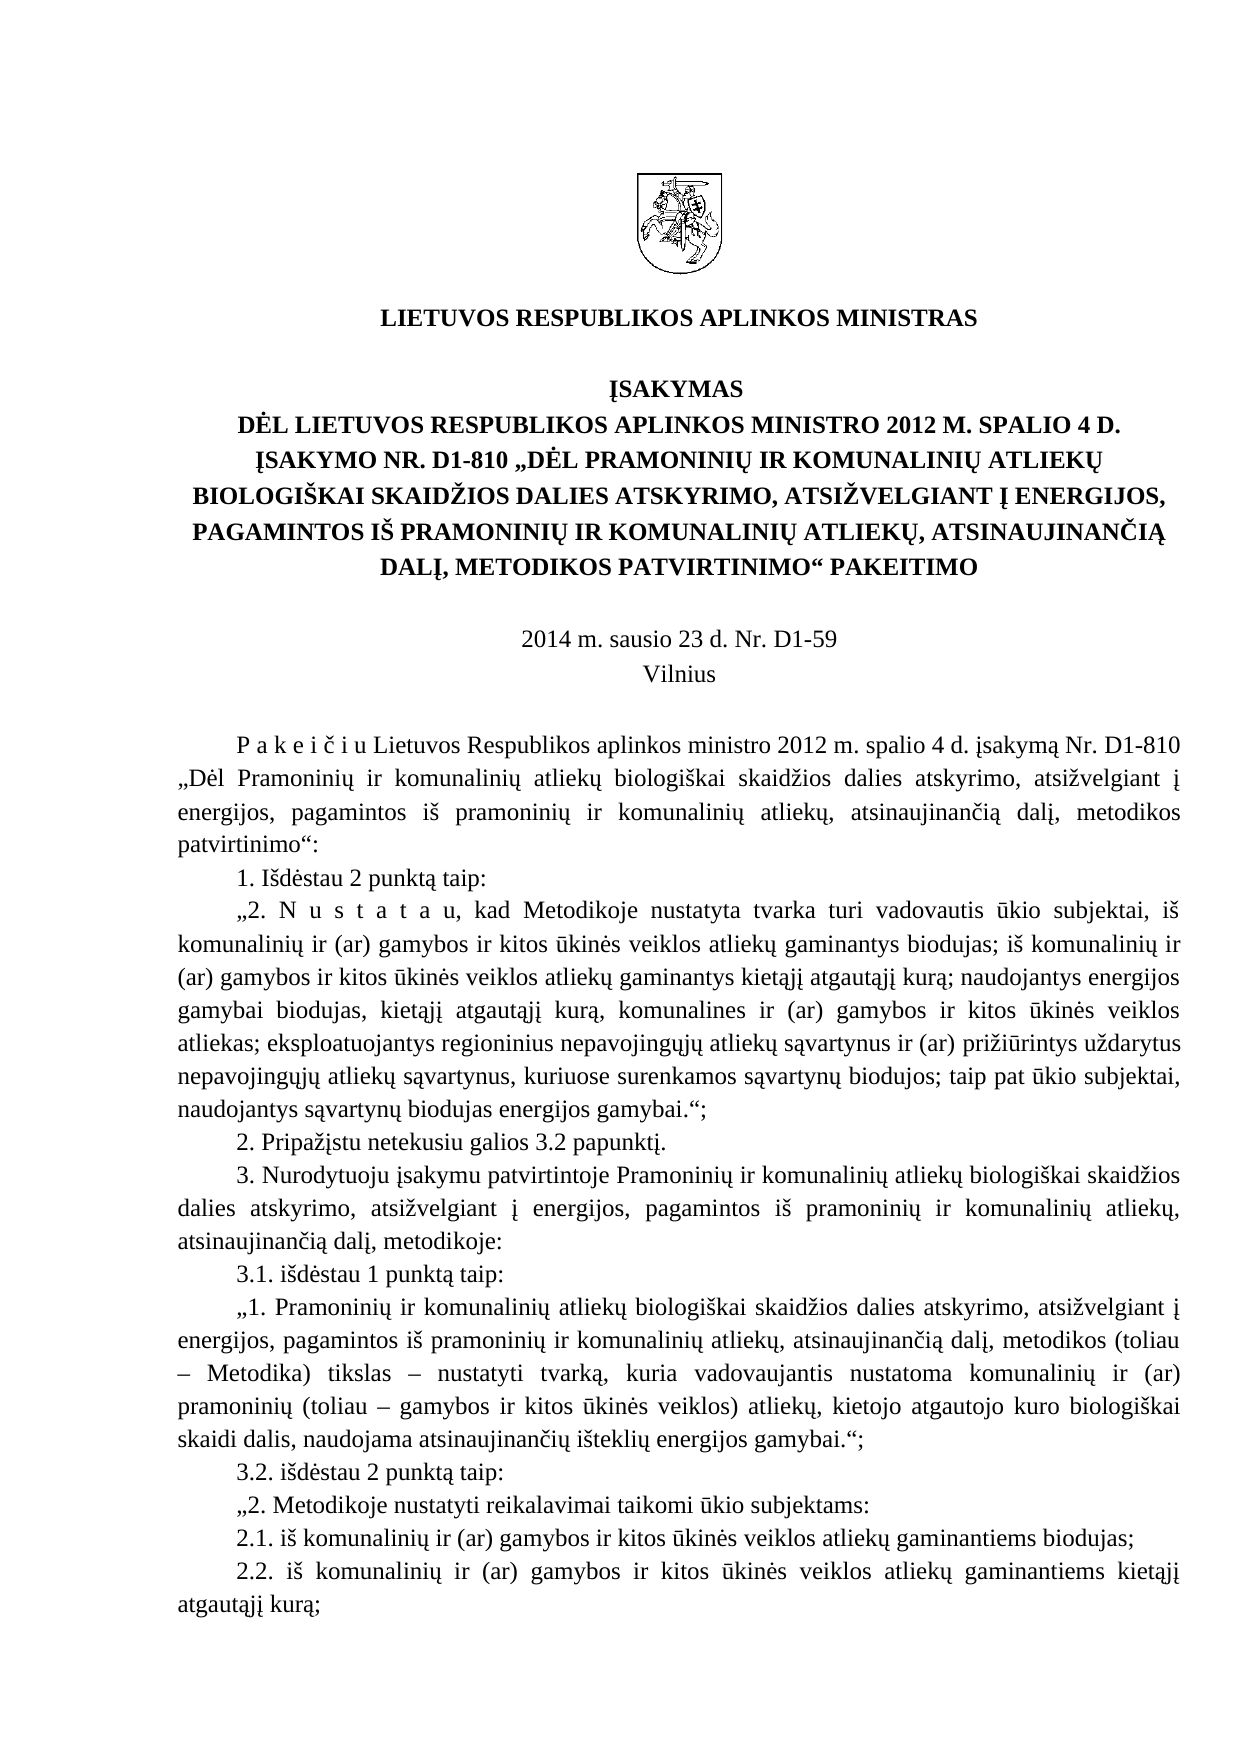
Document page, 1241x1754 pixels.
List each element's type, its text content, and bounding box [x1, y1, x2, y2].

text 3. Nurodytuoju įsakymu patvirtintoje Pramoninių ir komunalinių atliekų biologiškai skaidžios dalies atskyrimo, atsižvelgiant į energijos, pagamintos iš pramoninių ir komunalinių atliekų, atsinaujinančią dalį, metodikoje: [177, 1160, 1181, 1254]
text Vilnius [177, 659, 1181, 688]
text „2. N u s t a t a u, kad Metodikoje nustatyta tvarka turi vadovautis ūkio subjektai, iš komunalinių ir (ar) gamybos ir kitos ūkinės veiklos atliekų gaminantys biodujas; iš komunalinių ir (ar) gamybos ir kitos ūkinės veiklos atliekų gaminantys kietąjį atgautąjį kurą; naudojantys energijos gamybai biodujas, kietąjį atgautąjį kurą, komunalines ir (ar) gamybos ir kitos ūkinės veiklos atliekas; eksploatuojantys regioninius nepavojingųjų atliekų sąvartynus ir (ar) prižiūrintys uždarytus nepavojingųjų atliekų sąvartynus, kuriuose surenkamos sąvartynų biodujos; taip pat ūkio subjektai, naudojantys sąvartynų biodujas energijos gamybai.“; [177, 896, 1181, 1122]
text „2. Metodikoje nustatyti reikalavimai taikomi ūkio subjektams: [177, 1490, 1181, 1519]
text ĮSAKYMAS [177, 374, 1181, 403]
text 3.2. išdėstau 2 punktą taip: [177, 1457, 1181, 1486]
text 2014 m. sausio 23 d. Nr. D1-59 [177, 624, 1181, 652]
text P a k e i č i u Lietuvos Respublikos aplinkos ministro 2012 m. spalio 4 d. įsakymą Nr. D1-810 „Dėl Pramoninių ir komunalinių atliekų biologiškai skaidžios dalies atskyrimo, atsižvelgiant į energijos, pagamintos iš pramoninių ir komunalinių atliekų, atsinaujinančią dalį, metodikos patvirtinimo“: [177, 731, 1181, 858]
text „1. Pramoninių ir komunalinių atliekų biologiškai skaidžios dalies atskyrimo, atsižvelgiant į energijos, pagamintos iš pramoninių ir komunalinių atliekų, atsinaujinančią dalį, metodikos (toliau – Metodika) tikslas – nustatyti tvarką, kuria vadovaujantis nustatoma komunalinių ir (ar) pramoninių (toliau – gamybos ir kitos ūkinės veiklos) atliekų, kietojo atgautojo kuro biologiškai skaidi dalis, naudojama atsinaujinančių išteklių energijos gamybai.“; [177, 1292, 1181, 1453]
text 1. Išdėstau 2 punktą taip: [177, 863, 1181, 891]
text LIETUVOS RESPUBLIKOS APLINKOS MINISTRAS [177, 303, 1181, 332]
text 2. Pripažįstu netekusiu galios 3.2 papunktį. [177, 1127, 1181, 1156]
text 2.2. iš komunalinių ir (ar) gamybos ir kitos ūkinės veiklos atliekų gaminantiems kietąjį atgautąjį kurą; [177, 1556, 1181, 1618]
text DĖL LIETUVOS RESPUBLIKOS APLINKOS MINISTRO 2012 M. SPALIO 4 D. ĮSAKYMO NR. d1-810 „dėl PRAMONINIŲ IR KOMUNALINIŲ ATLIEKŲ BIOLOGIŠKAI SKAIDŽIOS DALIES ATSKYRIMO, ATSIŽVELGIANT Į ENERGIJOS, PAGAMINTOS IŠ PRAMONINIŲ IR KOMUNALINIŲ ATLIEKŲ, ATSINAUJINANČIĄ DALĮ, METODIKOS PATVIRTINIMO“ pakeitimo [177, 410, 1181, 581]
text 2.1. iš komunalinių ir (ar) gamybos ir kitos ūkinės veiklos atliekų gaminantiems biodujas; [177, 1523, 1181, 1552]
text 3.1. išdėstau 1 punktą taip: [177, 1259, 1181, 1288]
